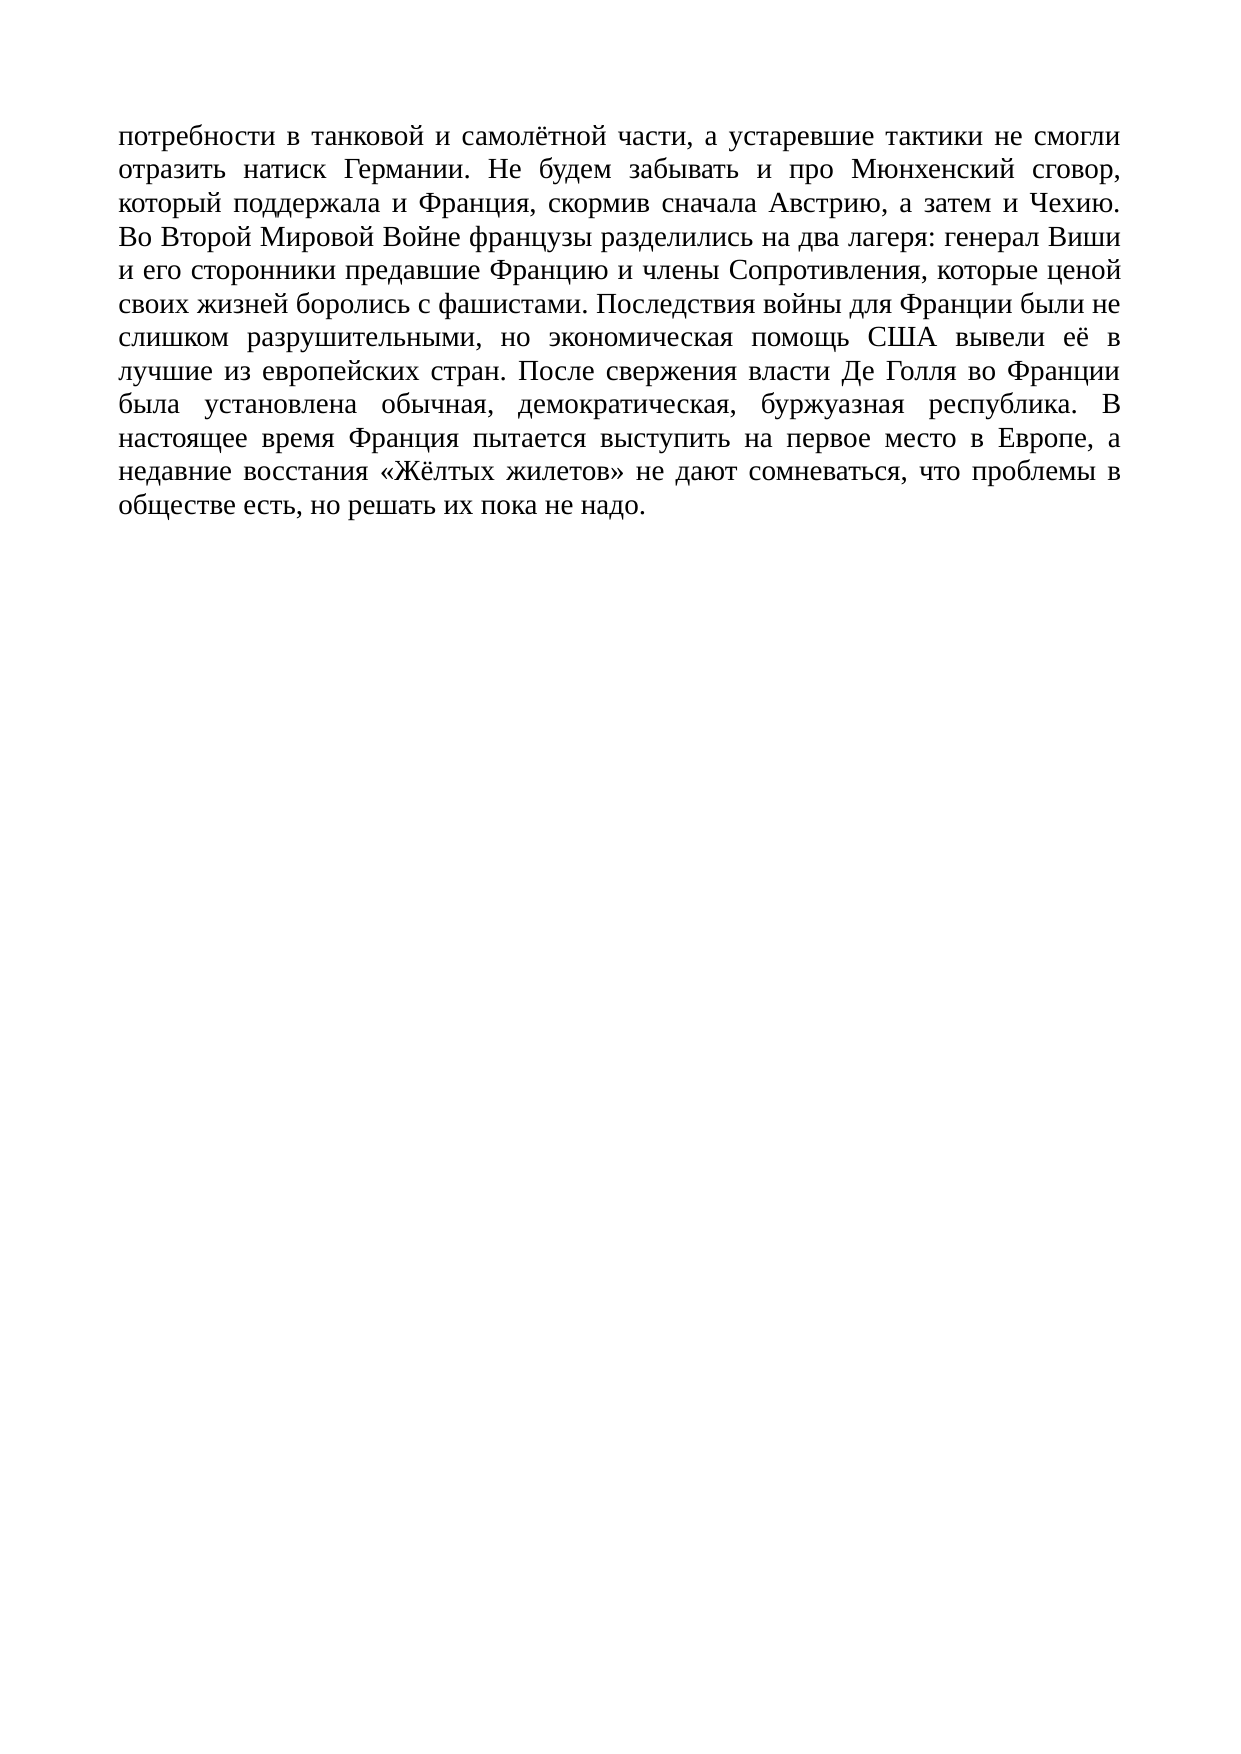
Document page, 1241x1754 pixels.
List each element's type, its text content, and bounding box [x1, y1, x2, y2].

text потребности в танковой и самолётной части, а устаревшие тактики не смогли отразить натиск Германии. Не будем забывать и про Мюнхенский сговор, который поддержала и Франция, скормив сначала Австрию, а затем и Чехию. Во Второй Мировой Войне французы разделились на два лагеря: генерал Виши и его сторонники предавшие Францию и члены Сопротивления, которые ценой своих жизней боролись с фашистами. Последствия войны для Франции были не слишком разрушительными, но экономическая помощь США вывели её в лучшие из европейских стран. После свержения власти Де Голля во Франции была установлена обычная, демократическая, буржуазная республика. В настоящее время Франция пытается выступить на первое место в Европе, а недавние восстания «Жёлтых жилетов» не дают сомневаться, что проблемы в обществе есть, но решать их пока не надо. [118, 118, 1122, 521]
